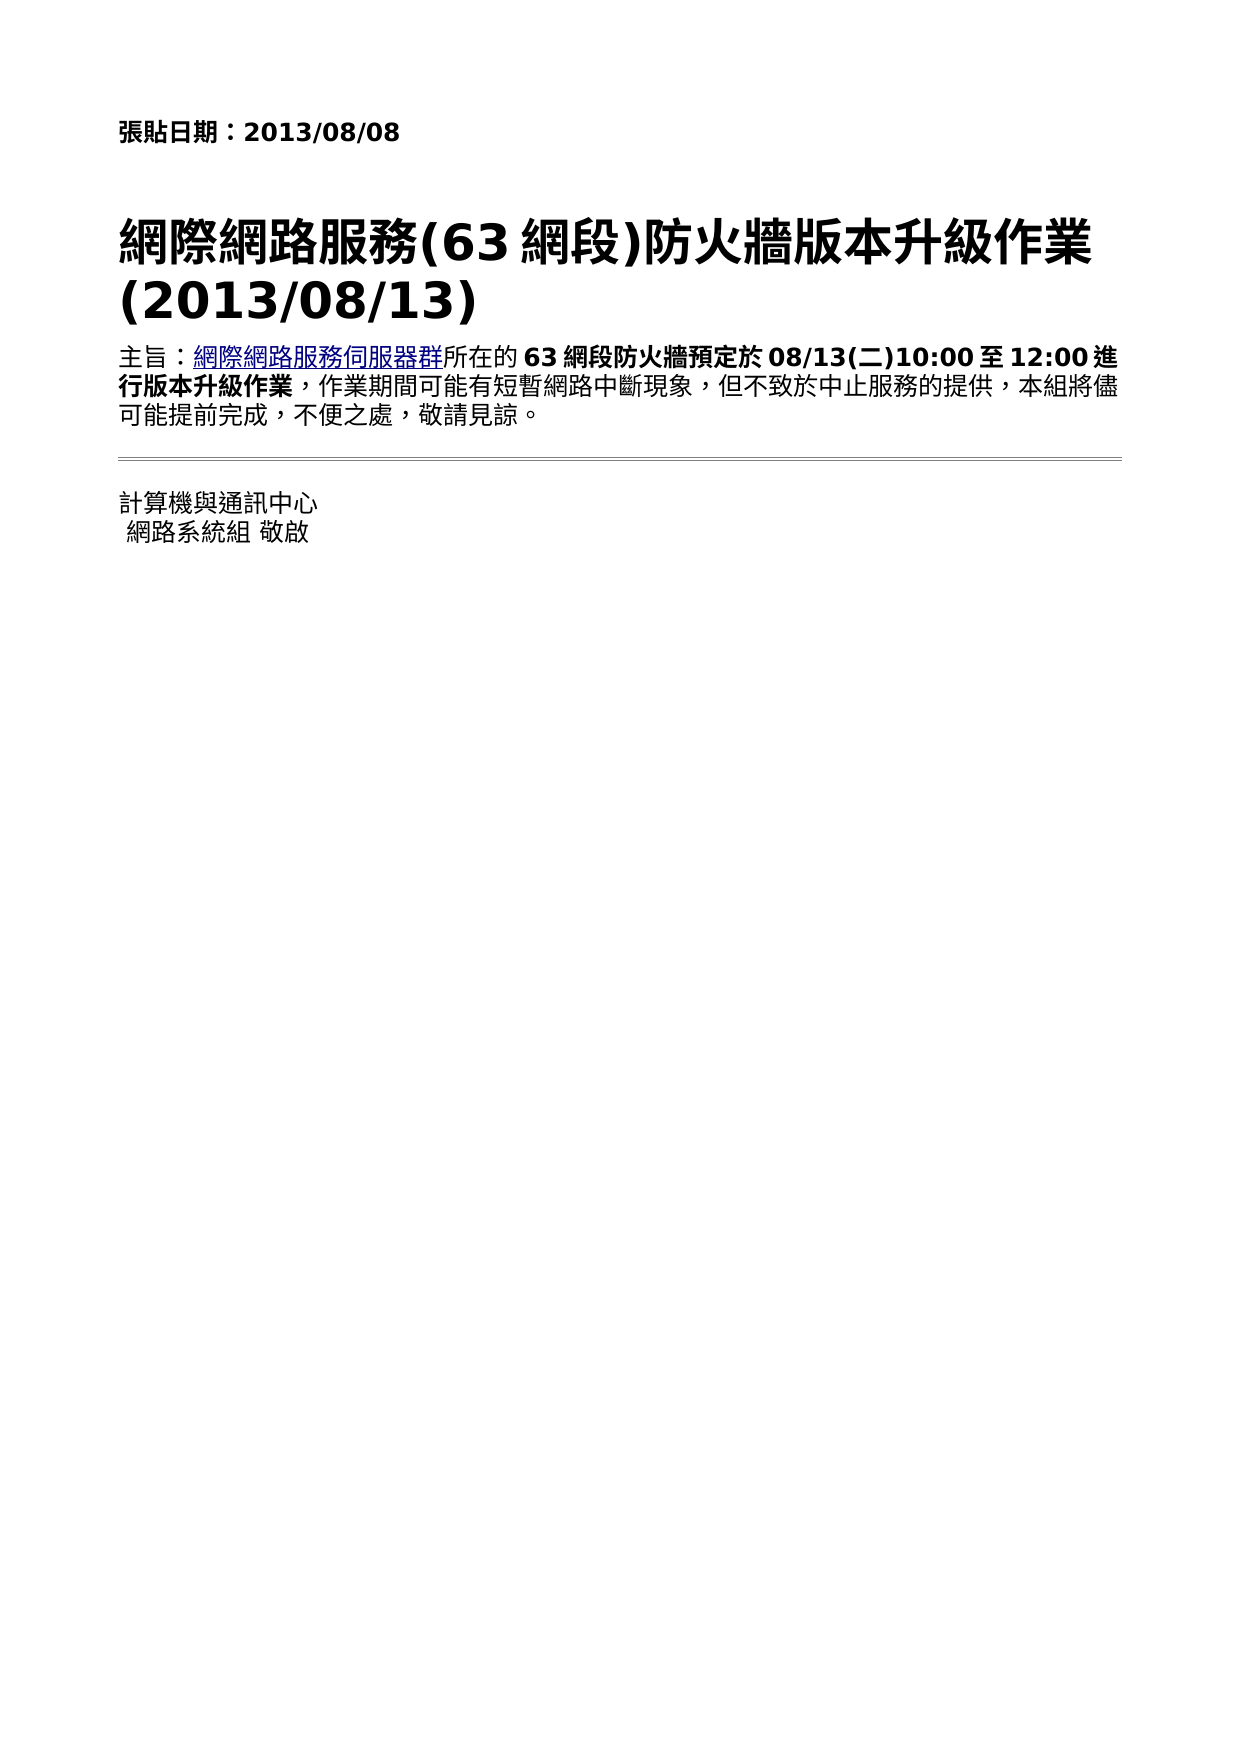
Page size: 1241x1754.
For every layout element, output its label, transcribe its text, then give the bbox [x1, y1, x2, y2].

text 張貼日期：2013/08/08 [118, 118, 1122, 176]
subtitle 網際網路服務(63網段)防火牆版本升級作業(2013/08/13) [118, 214, 1122, 330]
text 計算機與通訊中心 網路系統組 敬啟 [118, 489, 1122, 548]
text 主旨：網際網路服務伺服器群所在的63網段防火牆預定於08/13(二)10:00至12:00進行版本升級作業，作業期間可能有短暫網路中斷現象，但不致於中止服務的提供，本組將儘可能提前完成，不便之處，敬請見諒。 [118, 343, 1122, 430]
